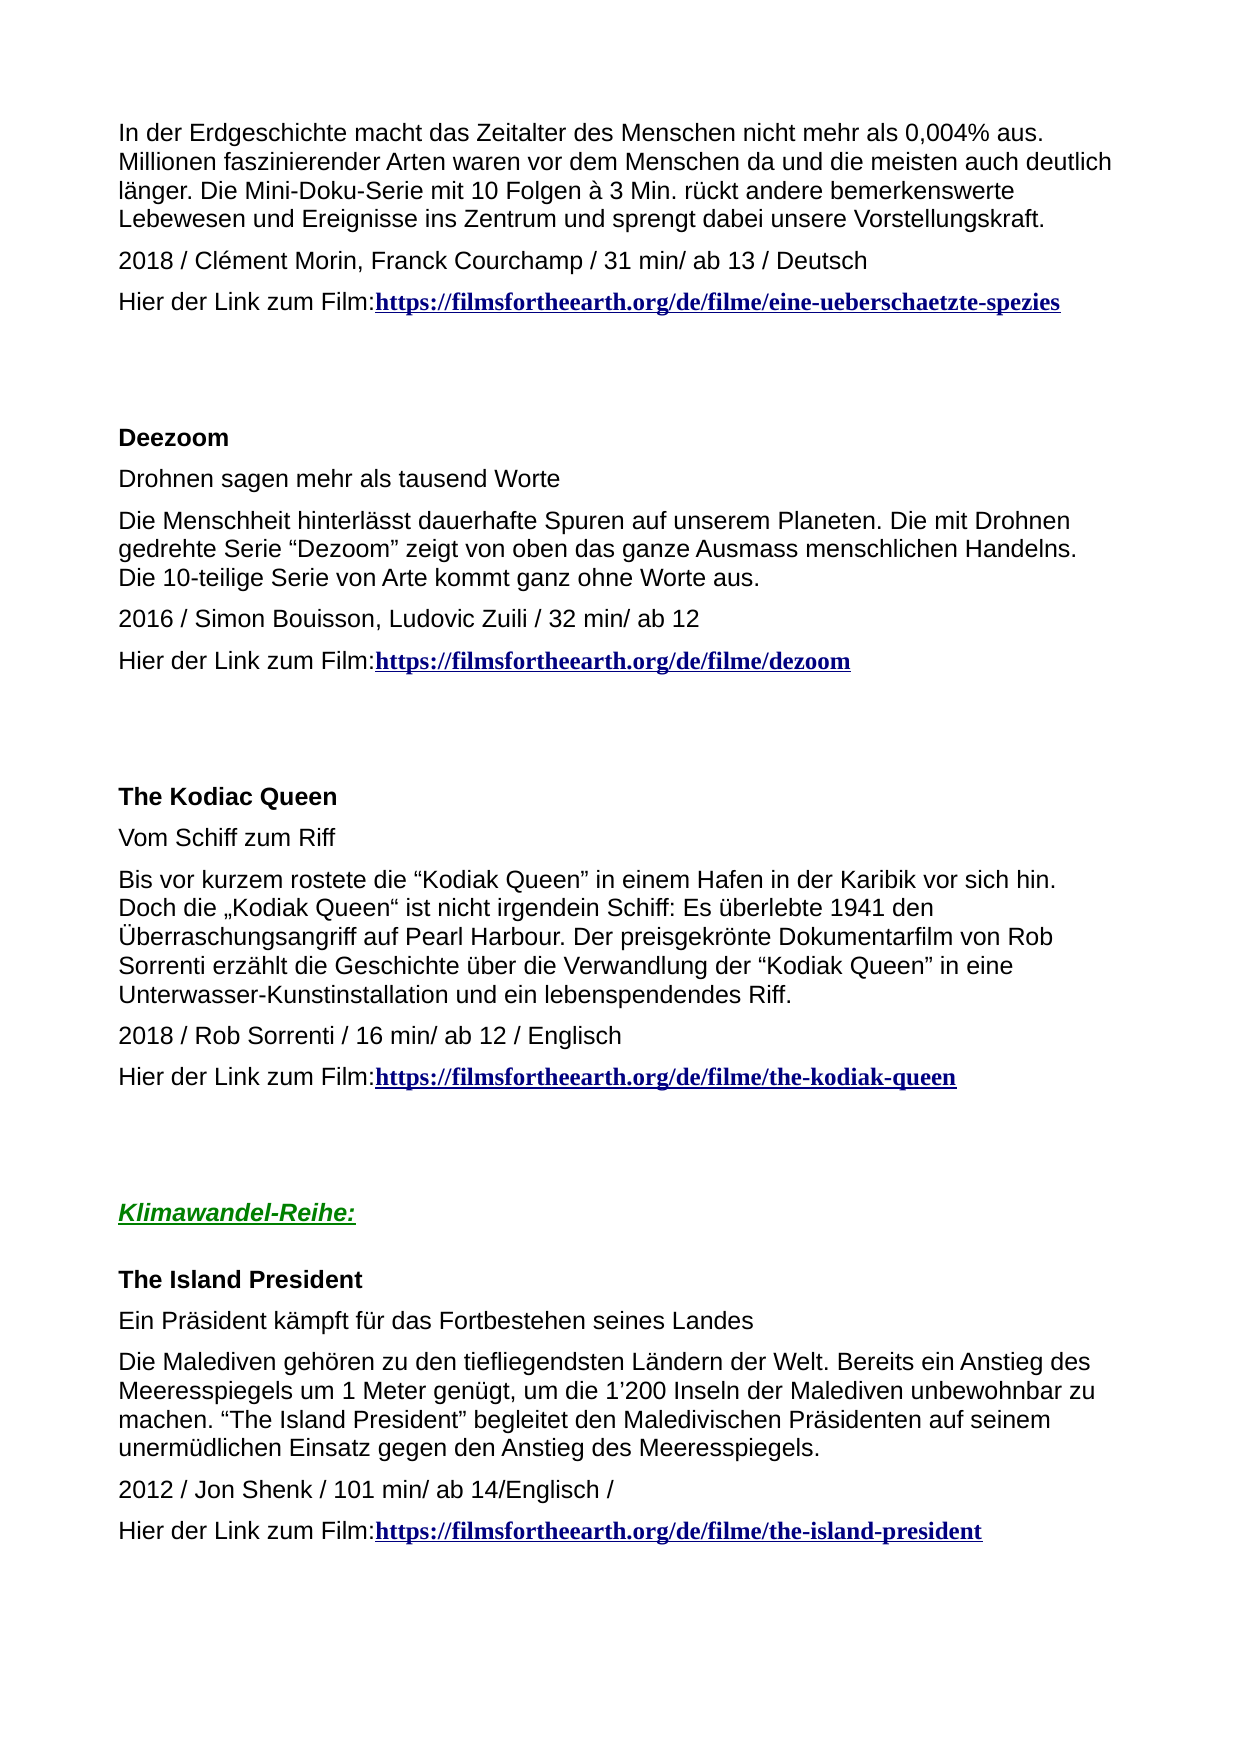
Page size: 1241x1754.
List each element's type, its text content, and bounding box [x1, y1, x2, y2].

text In der Erdgeschichte macht das Zeitalter des Menschen nicht mehr als 0,004% aus. Millionen faszinierender Arten waren vor dem Menschen da und die meisten auch deutlich länger. Die Mini-Doku-Serie mit 10 Folgen à 3 Min. rückt andere bemerkenswerte Lebewesen und Ereignisse ins Zentrum und sprengt dabei unsere Vorstellungskraft. [118, 118, 1122, 233]
subtitle The Kodiac Queen [118, 782, 1122, 811]
text 2012 / Jon Shenk / 101 min/ ab 14/Englisch / [118, 1475, 1122, 1503]
text Hier der Link zum Film:https://filmsfortheearth.org/de/filme/the-kodiak-queen [118, 1062, 1122, 1091]
subtitle The Island President [118, 1265, 1122, 1293]
text Hier der Link zum Film:https://filmsfortheearth.org/de/filme/eine-ueberschaetzte-spezies [118, 287, 1122, 316]
text Ein Präsident kämpft für das Fortbestehen seines Landes [118, 1306, 1122, 1335]
text 2018 / Rob Sorrenti / 16 min/ ab 12 / Englisch [118, 1021, 1122, 1049]
text Drohnen sagen mehr als tausend Worte [118, 464, 1122, 493]
text 2018 / Clément Morin, Franck Courchamp / 31 min/ ab 13 / Deutsch [118, 246, 1122, 274]
text Die Malediven gehören zu den tiefliegendsten Ländern der Welt. Bereits ein Anstieg des Meeresspiegels um 1 Meter genügt, um die 1’200 Inseln der Malediven unbewohnbar zu machen. “The Island President” begleitet den Maledivischen Präsidenten auf seinem unermüdlichen Einsatz gegen den Anstieg des Meeresspiegels. [118, 1347, 1122, 1462]
subtitle Deezoom [118, 423, 1122, 452]
text Hier der Link zum Film:https://filmsfortheearth.org/de/filme/dezoom [118, 646, 1122, 674]
text Bis vor kurzem rostete die “Kodiak Queen” in einem Hafen in der Karibik vor sich hin. Doch die „Kodiak Queen“ ist nicht irgendein Schiff: Es überlebte 1941 den Überraschungsangriff auf Pearl Harbour. Der preisgekrönte Dokumentarfilm von Rob Sorrenti erzählt die Geschichte über die Verwandlung der “Kodiak Queen” in eine Unterwasser-Kunstinstallation und ein lebenspendendes Riff. [118, 864, 1122, 1008]
subtitle Klimawandel-Reihe: [118, 1198, 1122, 1227]
text Hier der Link zum Film:https://filmsfortheearth.org/de/filme/the-island-president [118, 1516, 1122, 1545]
text Die Menschheit hinterlässt dauerhafte Spuren auf unserem Planeten. Die mit Drohnen gedrehte Serie “Dezoom” zeigt von oben das ganze Ausmass menschlichen Handelns. Die 10-teilige Serie von Arte kommt ganz ohne Worte aus. [118, 506, 1122, 592]
text Vom Schiff zum Riff [118, 823, 1122, 852]
text 2016 / Simon Bouisson, Ludovic Zuili / 32 min/ ab 12 [118, 604, 1122, 633]
